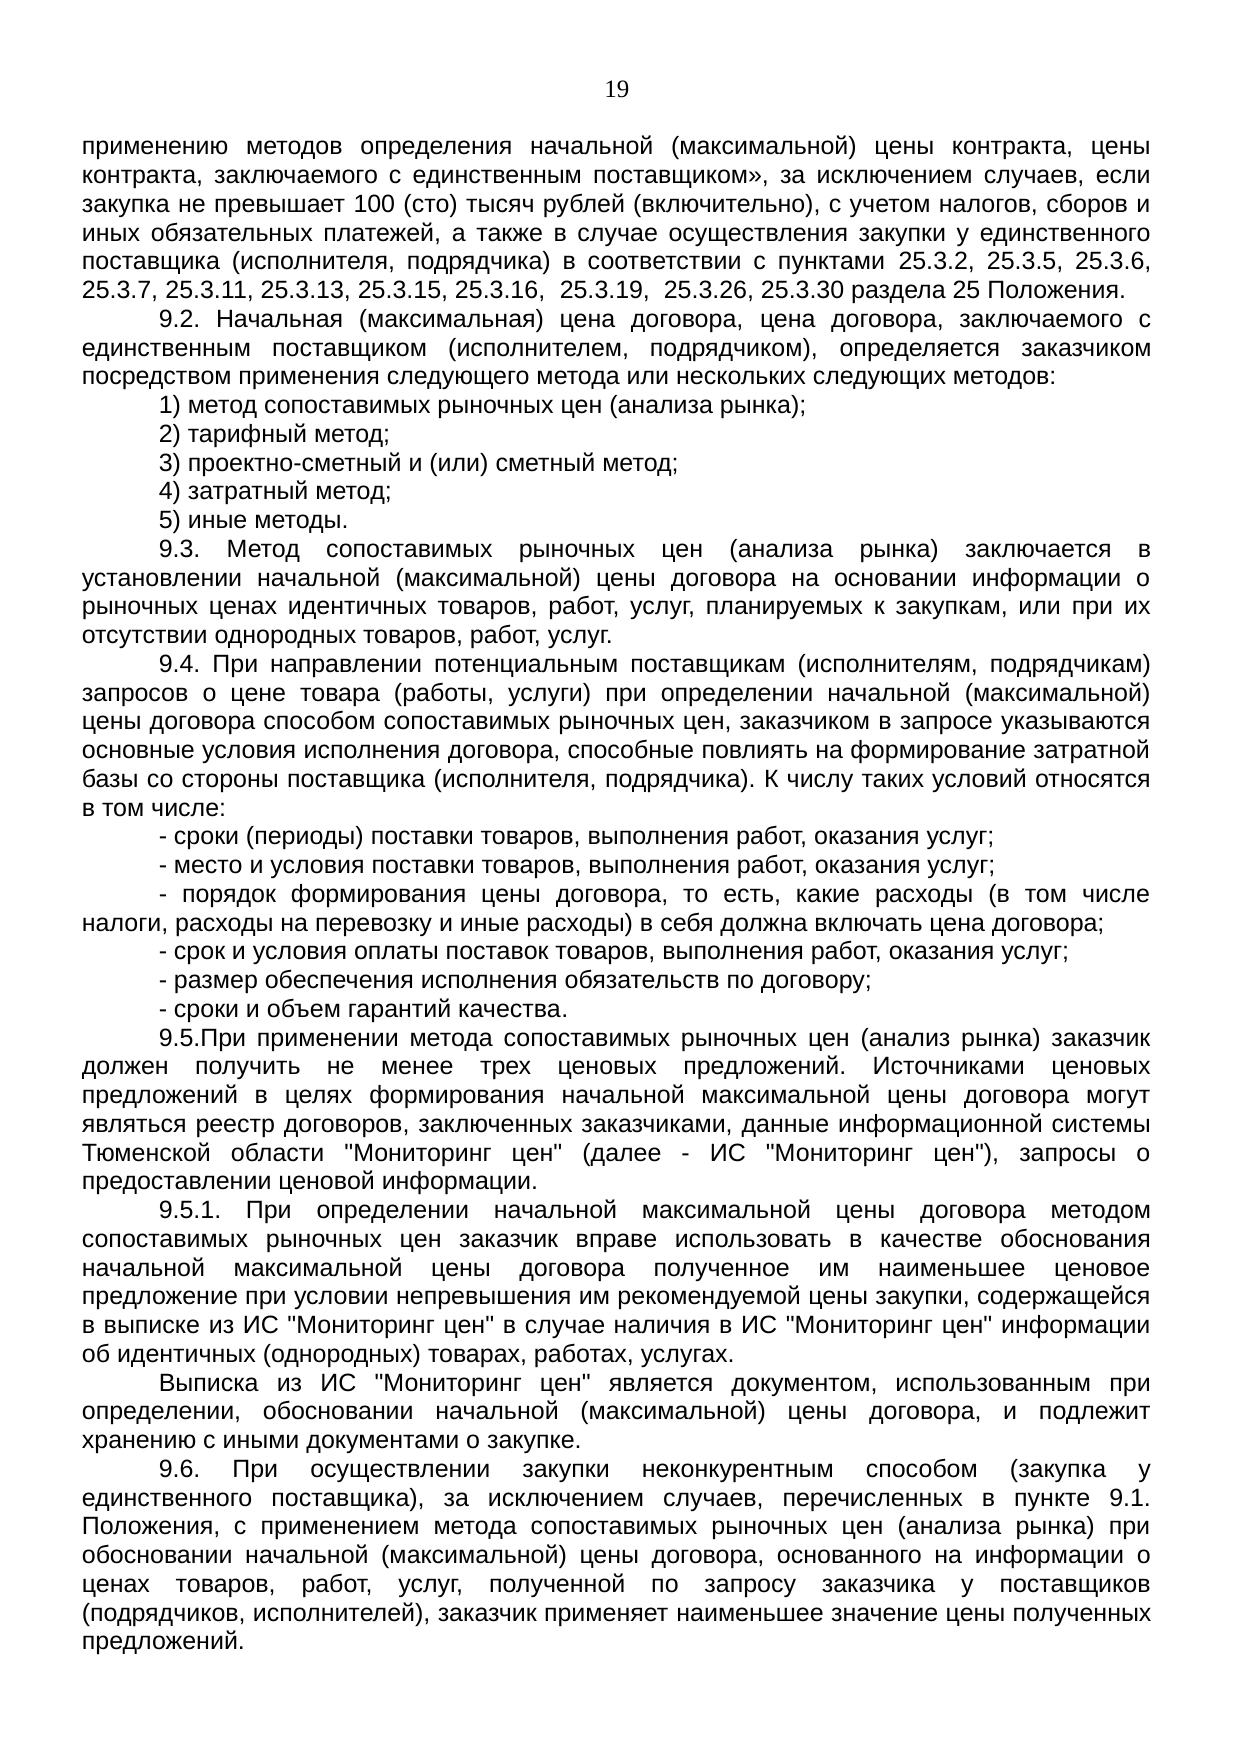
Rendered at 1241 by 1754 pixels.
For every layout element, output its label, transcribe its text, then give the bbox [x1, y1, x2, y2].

text - порядок формирования цены договора, то есть, какие расходы (в том числе налоги, расходы на перевозку и иные расходы) в себя должна включать цена договора; [82, 879, 1152, 936]
text - размер обеспечения исполнения обязательств по договору; [82, 965, 1152, 994]
text 1) метод сопоставимых рыночных цен (анализа рынка); [82, 390, 1152, 419]
text - сроки (периоды) поставки товаров, выполнения работ, оказания услуг; [82, 821, 1152, 850]
text 2) тарифный метод; [82, 419, 1152, 447]
text 9.6. При осуществлении закупки неконкурентным способом (закупка у единственного поставщика), за исключением случаев, перечисленных в пункте 9.1. Положения, с применением метода сопоставимых рыночных цен (анализа рынка) при обосновании начальной (максимальной) цены договора, основанного на информации о ценах товаров, работ, услуг, полученной по запросу заказчика у поставщиков (подрядчиков, исполнителей), заказчик применяет наименьшее значение цены полученных предложений. [82, 1454, 1152, 1655]
text 9.2. Начальная (максимальная) цена договора, цена договора, заключаемого с единственным поставщиком (исполнителем, подрядчиком), определяется заказчиком посредством применения следующего метода или нескольких следующих методов: [82, 304, 1152, 390]
text 3) проектно-сметный и (или) сметный метод; [82, 447, 1152, 476]
text 5) иные методы. [82, 505, 1152, 534]
text 9.5.При применении метода сопоставимых рыночных цен (анализ рынка) заказчик должен получить не менее трех ценовых предложений. Источниками ценовых предложений в целях формирования начальной максимальной цены договора могут являться реестр договоров, заключенных заказчиками, данные информационной системы Тюменской области "Мониторинг цен" (далее - ИС "Мониторинг цен"), запросы о предоставлении ценовой информации. [82, 1022, 1152, 1195]
text Выписка из ИС "Мониторинг цен" является документом, использованным при определении, обосновании начальной (максимальной) цены договора, и подлежит хранению с иными документами о закупке. [82, 1367, 1152, 1454]
text 9.4. При направлении потенциальным поставщикам (исполнителям, подрядчикам) запросов о цене товара (работы, услуги) при определении начальной (максимальной) цены договора способом сопоставимых рыночных цен, заказчиком в запросе указываются основные условия исполнения договора, способные повлиять на формирование затратной базы со стороны поставщика (исполнителя, подрядчика). К числу таких условий относятся в том числе: [82, 649, 1152, 821]
text 9.3. Метод сопоставимых рыночных цен (анализа рынка) заключается в установлении начальной (максимальной) цены договора на основании информации о рыночных ценах идентичных товаров, работ, услуг, планируемых к закупкам, или при их отсутствии однородных товаров, работ, услуг. [82, 534, 1152, 649]
text применению методов определения начальной (максимальной) цены контракта, цены контракта, заключаемого с единственным поставщиком», за исключением случаев, если закупка не превышает 100 (сто) тысяч рублей (включительно), с учетом налогов, сборов и иных обязательных платежей, а также в случае осуществления закупки у единственного поставщика (исполнителя, подрядчика) в соответствии с пунктами 25.3.2, 25.3.5, 25.3.6, 25.3.7, 25.3.11, 25.3.13, 25.3.15, 25.3.16, 25.3.19, 25.3.26, 25.3.30 раздела 25 Положения. [82, 131, 1152, 304]
text 9.5.1. При определении начальной максимальной цены договора методом сопоставимых рыночных цен заказчик вправе использовать в качестве обоснования начальной максимальной цены договора полученное им наименьшее ценовое предложение при условии непревышения им рекомендуемой цены закупки, содержащейся в выписке из ИС "Мониторинг цен" в случае наличия в ИС "Мониторинг цен" информации об идентичных (однородных) товарах, работах, услугах. [82, 1195, 1152, 1367]
text - срок и условия оплаты поставок товаров, выполнения работ, оказания услуг; [82, 936, 1152, 965]
text - место и условия поставки товаров, выполнения работ, оказания услуг; [82, 850, 1152, 879]
text - сроки и объем гарантий качества. [82, 994, 1152, 1022]
text 4) затратный метод; [82, 476, 1152, 505]
